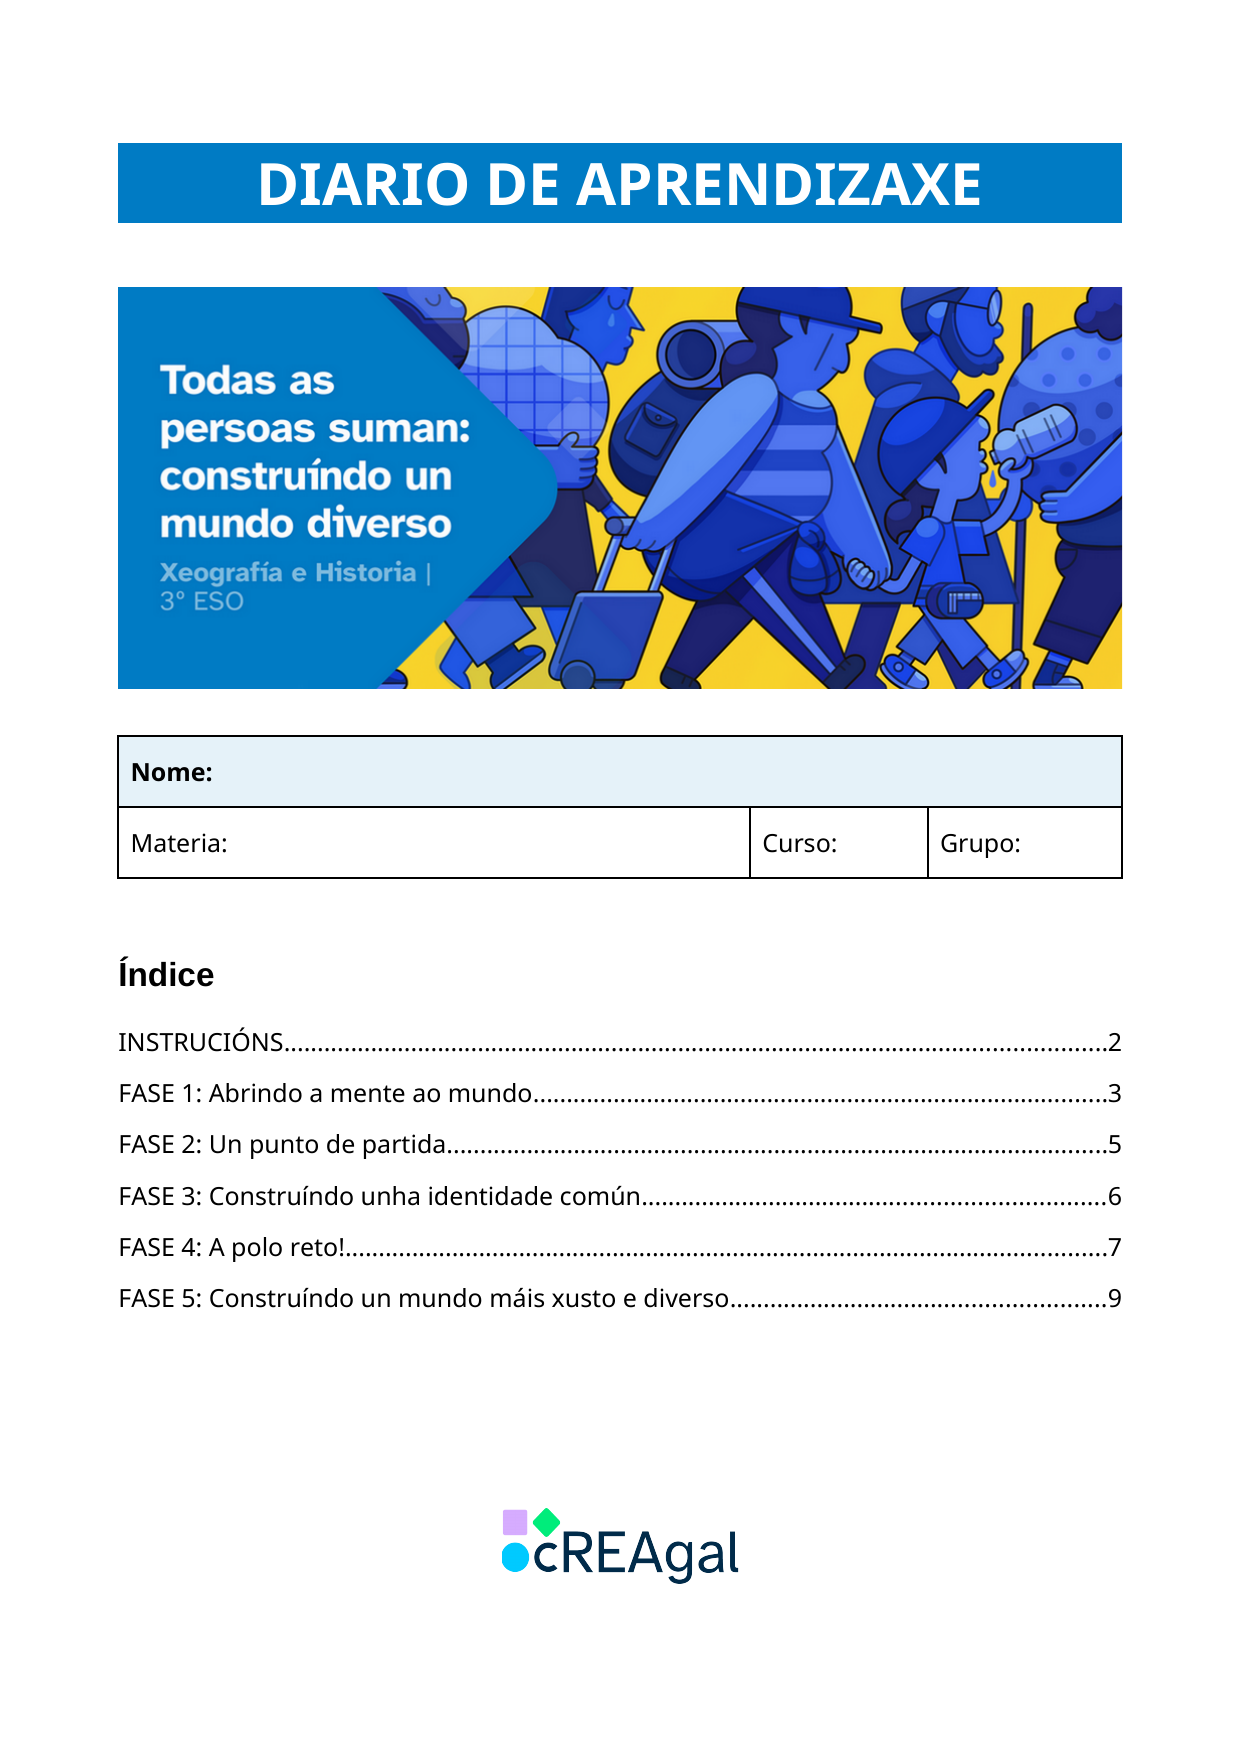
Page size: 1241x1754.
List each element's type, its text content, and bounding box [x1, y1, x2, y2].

text FASE 5: Construíndo un mundo máis xusto e diverso 9 [118, 1280, 1122, 1314]
text INSTRUCIÓNS 2 [118, 1025, 1122, 1059]
table_header Nome: [119, 737, 1121, 806]
table_cell Curso: [751, 808, 927, 877]
subtitle Índice [118, 955, 1122, 993]
text DIARIO DE APRENDIZAXE [118, 143, 1122, 223]
text FASE 2: Un punto de partida 5 [118, 1127, 1122, 1161]
table_cell Materia: [119, 808, 749, 877]
text FASE 1: Abrindo a mente ao mundo 3 [118, 1076, 1122, 1110]
picture [118, 287, 1123, 689]
text FASE 3: Construíndo unha identidade común 6 [118, 1178, 1122, 1212]
table_cell Grupo: [929, 808, 1121, 877]
text FASE 4: A polo reto! 7 [118, 1229, 1122, 1263]
picture [502, 1508, 739, 1584]
